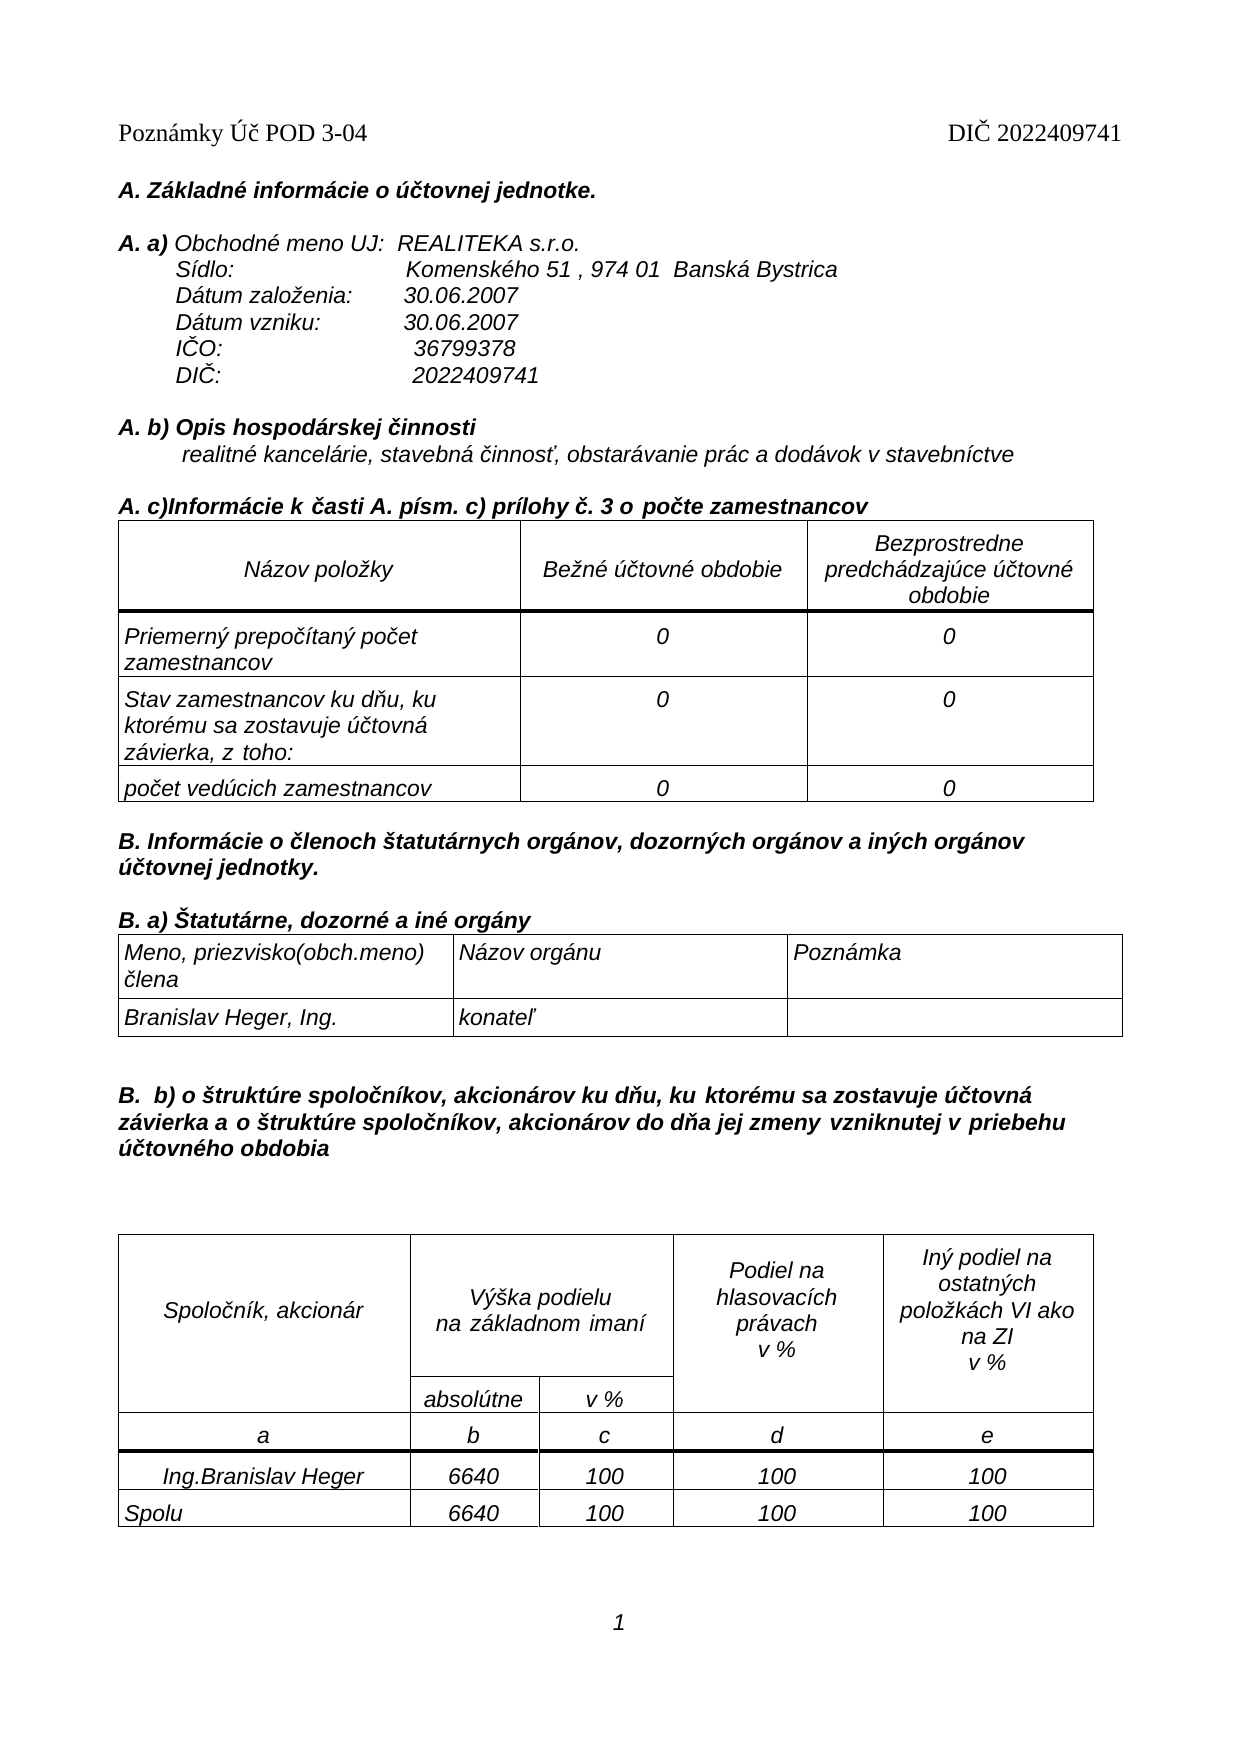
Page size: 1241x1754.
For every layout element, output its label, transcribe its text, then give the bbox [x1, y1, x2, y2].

table_cell 6640 [411, 1453, 538, 1489]
table_cell [674, 1376, 883, 1412]
text B. a) Štatutárne, dozorné a iné orgány [118, 907, 1122, 933]
text DIČ: 2022409741 [118, 362, 1122, 388]
text 1 [118, 1609, 1122, 1635]
table_cell Priemerný prepočítaný počet zamestnancov [119, 613, 520, 676]
text Sídlo: Komenského 51 , 974 01 Banská Bystrica [118, 256, 1122, 282]
table_header Podiel na hlasovacích právach v % [674, 1235, 883, 1376]
table_cell 100 [674, 1453, 883, 1489]
table_header Výška podielu na základnom imaní [411, 1235, 673, 1376]
table_cell Branislav Heger, Ing. [119, 999, 453, 1036]
table_header Iný podiel na ostatných položkách VI ako na ZI v % [884, 1235, 1093, 1376]
table_cell [788, 999, 1122, 1036]
table_cell 0 [521, 677, 807, 765]
text A. Základné informácie o účtovnej jednotke. [118, 177, 1122, 203]
table_header Spoločník, akcionár [119, 1235, 410, 1376]
table_cell Stav zamestnancov ku dňu, ku ktorému sa zostavuje účtovná závierka, z toho: [119, 677, 520, 765]
table_cell 100 [540, 1490, 673, 1526]
table_cell v % [540, 1377, 673, 1412]
table_cell 100 [884, 1490, 1093, 1526]
table_header Poznámka [788, 935, 1122, 998]
text A. b) Opis hospodárskej činnosti [118, 414, 1122, 441]
table_cell 100 [540, 1453, 673, 1489]
table_cell absolútne [411, 1377, 538, 1412]
text A. a) Obchodné meno UJ: REALITEKA s.r.o. [118, 230, 1122, 256]
table_cell a [119, 1413, 410, 1449]
table_cell 0 [521, 766, 807, 801]
table_cell 100 [674, 1490, 883, 1526]
table_cell 0 [808, 613, 1093, 676]
table_cell d [674, 1413, 883, 1449]
text A. c)Informácie k časti A. písm. c) prílohy č. 3 o počte zamestnancov [118, 493, 1122, 520]
table_cell 0 [521, 613, 807, 676]
table_cell Spolu [119, 1490, 410, 1526]
text B. b) o štruktúre spoločníkov, akcionárov ku dňu, ku ktorému sa zostavuje účtovná závierka a o štruktúre spoločníkov, akcionárov do dňa jej zmeny vzniknutej v priebehu účtovného obdobia [118, 1082, 1122, 1161]
text realitné kancelárie, stavebná činnosť, obstarávanie prác a dodávok v stavebníctve [118, 441, 1122, 467]
table_cell 0 [808, 766, 1093, 801]
table_cell 6640 [411, 1490, 538, 1526]
table_header Bežné účtovné obdobie [521, 521, 807, 609]
text IČO: 36799378 [118, 335, 1122, 362]
table_header Názov orgánu [454, 935, 787, 998]
table_cell e [884, 1413, 1093, 1449]
text B. Informácie o členoch štatutárnych orgánov, dozorných orgánov a iných orgánov účtovnej jednotky. [118, 828, 1122, 881]
table_cell c [540, 1413, 673, 1449]
table_cell Ing.Branislav Heger [119, 1453, 410, 1489]
table_cell počet vedúcich zamestnancov [119, 766, 520, 801]
table_cell konateľ [454, 999, 787, 1036]
table_header Názov položky [119, 521, 520, 609]
table_cell [119, 1376, 410, 1412]
table_cell 0 [808, 677, 1093, 765]
text Dátum vzniku: 30.06.2007 [118, 309, 1122, 335]
table_cell b [411, 1413, 538, 1449]
table_header Meno, priezvisko(obch.meno) člena [119, 935, 453, 998]
text Dátum založenia: 30.06.2007 [118, 282, 1122, 309]
table_cell [884, 1376, 1093, 1412]
table_cell 100 [884, 1453, 1093, 1489]
table_header Bezprostredne predchádzajúce účtovné obdobie [808, 521, 1093, 609]
